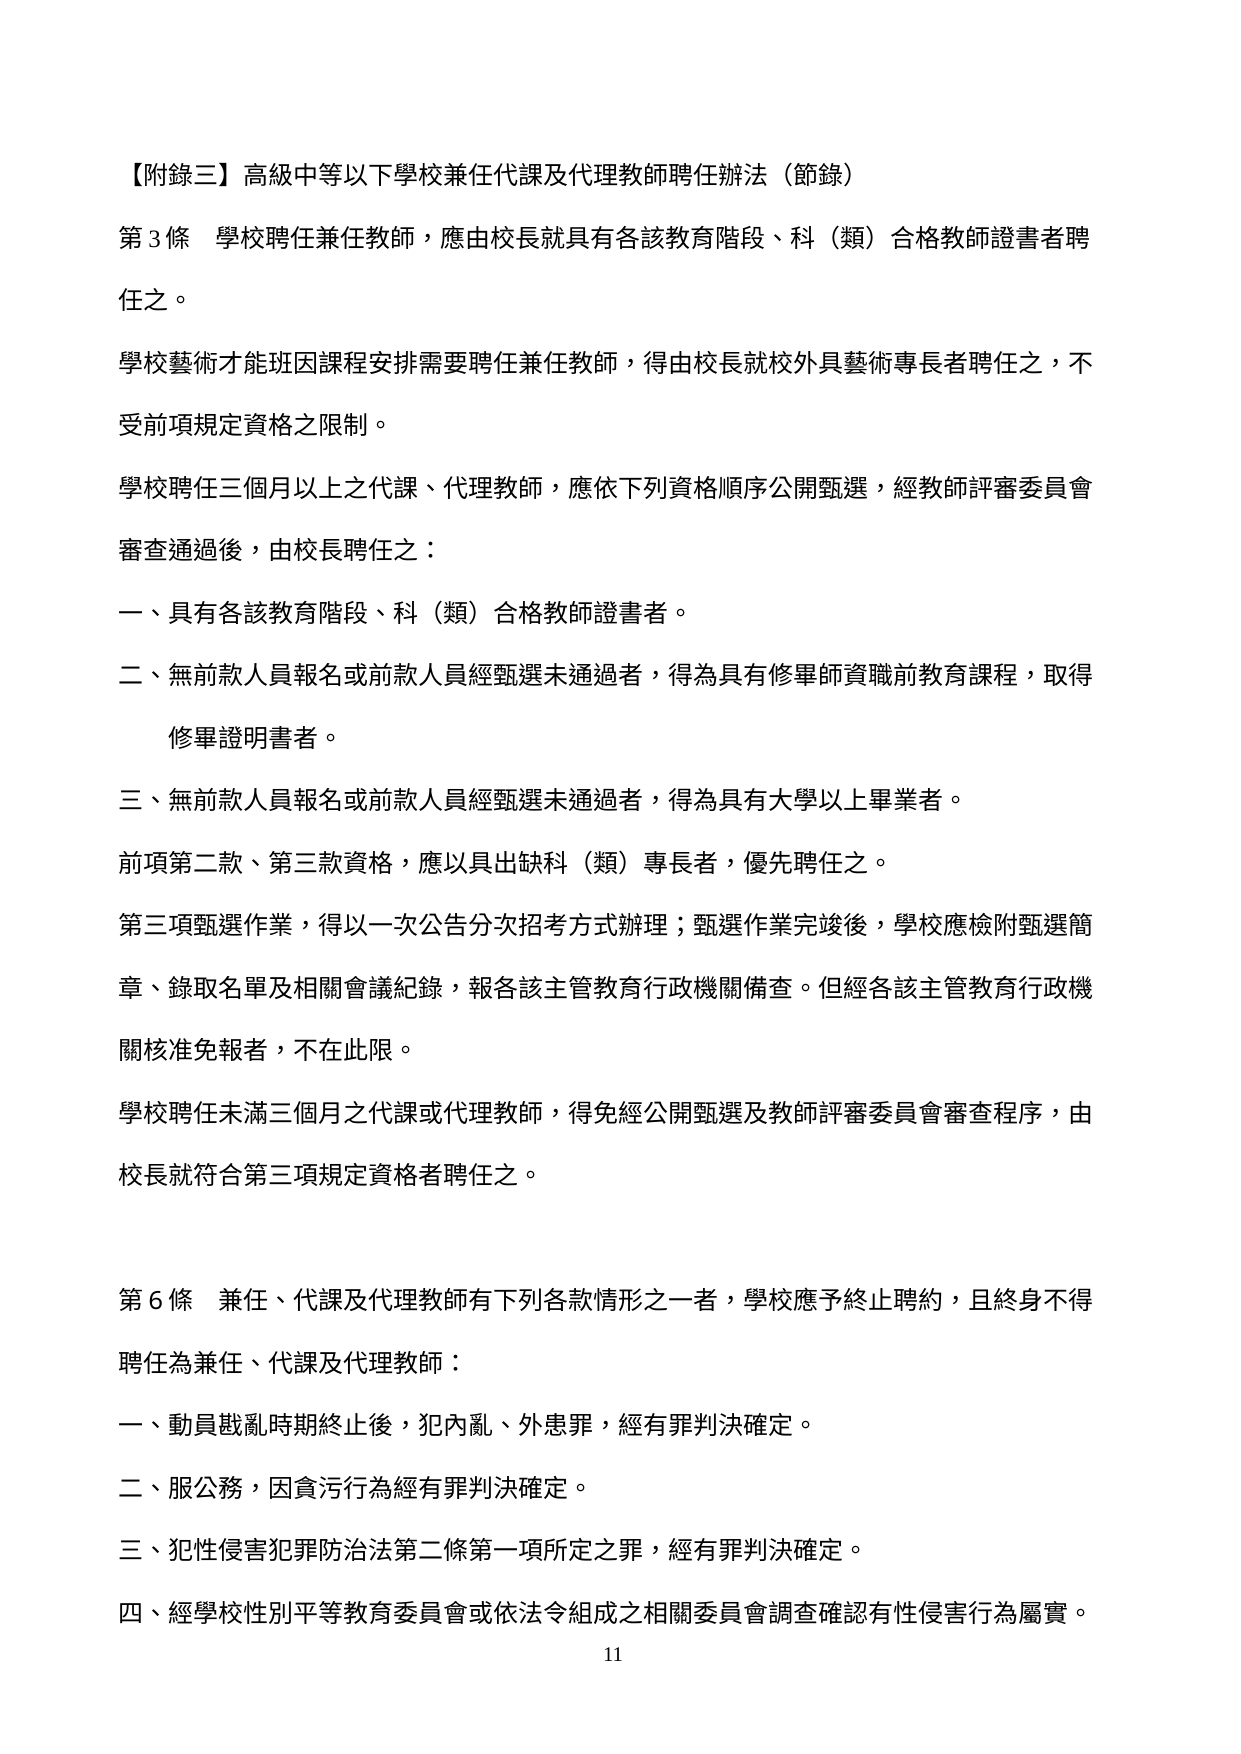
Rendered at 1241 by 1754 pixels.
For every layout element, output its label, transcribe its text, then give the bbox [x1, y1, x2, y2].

text 一、具有各該教育階段、科（類）合格教師證書者。 [118, 569, 1107, 632]
text 前項第二款、第三款資格，應以具出缺科（類）專長者，優先聘任之。 [118, 819, 1107, 882]
text 四、經學校性別平等教育委員會或依法令組成之相關委員會調查確認有性侵害行為屬實。 [118, 1569, 1107, 1632]
text 第6條 兼任、代課及代理教師有下列各款情形之一者，學校應予終止聘約，且終身不得聘任為兼任、代課及代理教師： [118, 1257, 1107, 1382]
text 二、無前款人員報名或前款人員經甄選未通過者，得為具有修畢師資職前教育課程，取得修畢證明書者。 [118, 632, 1107, 757]
text 三、無前款人員報名或前款人員經甄選未通過者，得為具有大學以上畢業者。 [118, 757, 1107, 819]
text 第三項甄選作業，得以一次公告分次招考方式辦理；甄選作業完竣後，學校應檢附甄選簡章、錄取名單及相關會議紀錄，報各該主管教育行政機關備查。但經各該主管教育行政機關核准免報者，不在此限。 [118, 882, 1107, 1069]
text 一、動員戡亂時期終止後，犯內亂、外患罪，經有罪判決確定。 [118, 1382, 1107, 1444]
text 第3條 學校聘任兼任教師，應由校長就具有各該教育階段、科（類）合格教師證書者聘任之。 [118, 194, 1107, 319]
text 【附錄三】高級中等以下學校兼任代課及代理教師聘任辦法（節錄） [118, 132, 1107, 194]
text 學校聘任三個月以上之代課、代理教師，應依下列資格順序公開甄選，經教師評審委員會審查通過後，由校長聘任之： [118, 444, 1107, 569]
text 二、服公務，因貪污行為經有罪判決確定。 [118, 1444, 1107, 1507]
text 學校聘任未滿三個月之代課或代理教師，得免經公開甄選及教師評審委員會審查程序，由校長就符合第三項規定資格者聘任之。 [118, 1069, 1107, 1194]
text 三、犯性侵害犯罪防治法第二條第一項所定之罪，經有罪判決確定。 [118, 1507, 1107, 1569]
text 學校藝術才能班因課程安排需要聘任兼任教師，得由校長就校外具藝術專長者聘任之，不受前項規定資格之限制。 [118, 319, 1107, 444]
